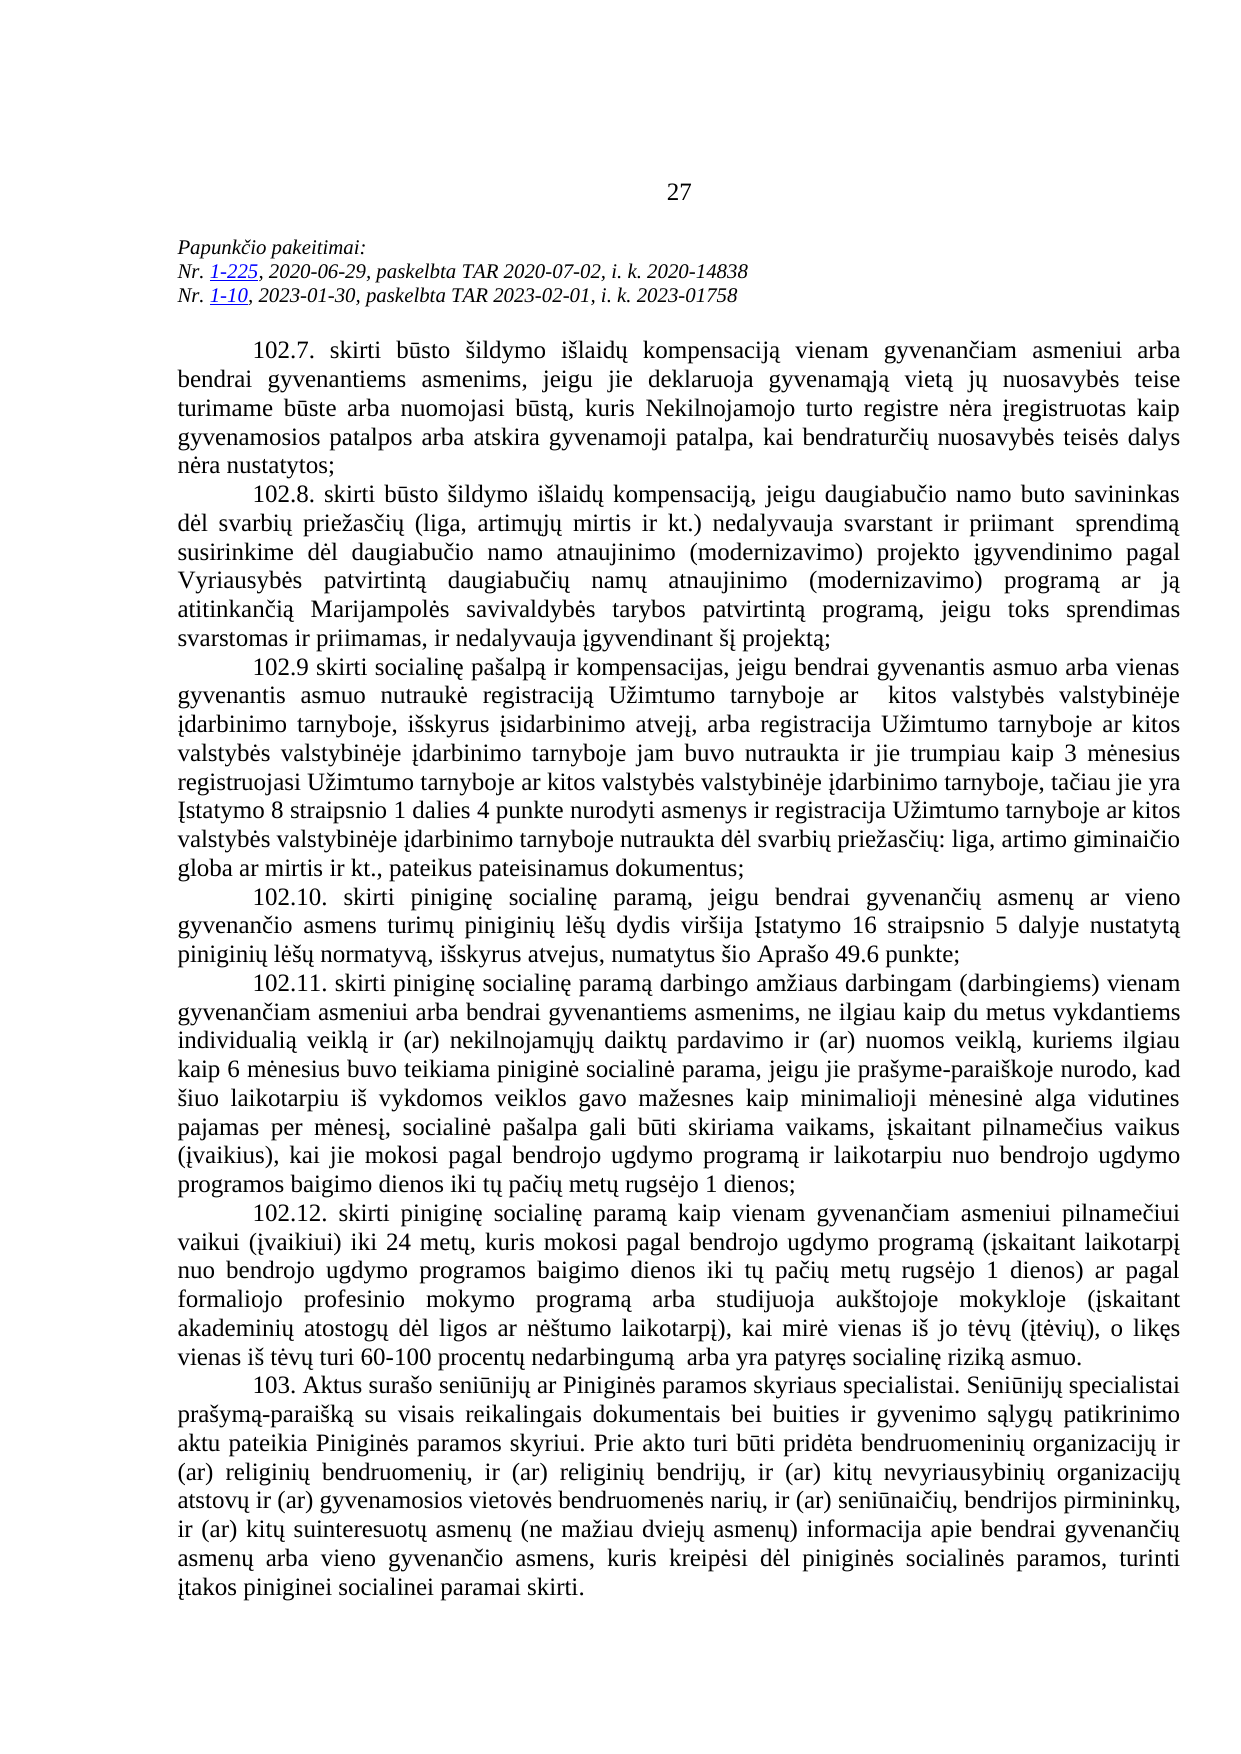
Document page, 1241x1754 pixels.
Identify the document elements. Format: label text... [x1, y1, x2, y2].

text 102.12. skirti piniginę socialinę paramą kaip vienam gyvenančiam asmeniui pilnamečiui vaikui (įvaikiui) iki 24 metų, kuris mokosi pagal bendrojo ugdymo programą (įskaitant laikotarpį nuo bendrojo ugdymo programos baigimo dienos iki tų pačių metų rugsėjo 1 dienos) ar pagal formaliojo profesinio mokymo programą arba studijuoja aukštojoje mokykloje (įskaitant akademinių atostogų dėl ligos ar nėštumo laikotarpį), kai mirė vienas iš jo tėvų (įtėvių), o likęs vienas iš tėvų turi 60-100 procentų nedarbingumą arba yra patyręs socialinę riziką asmuo. [177, 1198, 1181, 1371]
text 102.8. skirti būsto šildymo išlaidų kompensaciją, jeigu daugiabučio namo buto savininkas dėl svarbių priežasčių (liga, artimųjų mirtis ir kt.) nedalyvauja svarstant ir priimant sprendimą susirinkime dėl daugiabučio namo atnaujinimo (modernizavimo) projekto įgyvendinimo pagal Vyriausybės patvirtintą daugiabučių namų atnaujinimo (modernizavimo) programą ar ją atitinkančią Marijampolės savivaldybės tarybos patvirtintą programą, jeigu toks sprendimas svarstomas ir priimamas, ir nedalyvauja įgyvendinant šį projektą; [177, 479, 1181, 652]
text 102.9 skirti socialinę pašalpą ir kompensacijas, jeigu bendrai gyvenantis asmuo arba vienas gyvenantis asmuo nutraukė registraciją Užimtumo tarnyboje ar kitos valstybės valstybinėje įdarbinimo tarnyboje, išskyrus įsidarbinimo atvejį, arba registracija Užimtumo tarnyboje ar kitos valstybės valstybinėje įdarbinimo tarnyboje jam buvo nutraukta ir jie trumpiau kaip 3 mėnesius registruojasi Užimtumo tarnyboje ar kitos valstybės valstybinėje įdarbinimo tarnyboje, tačiau jie yra Įstatymo 8 straipsnio 1 dalies 4 punkte nurodyti asmenys ir registracija Užimtumo tarnyboje ar kitos valstybės valstybinėje įdarbinimo tarnyboje nutraukta dėl svarbių priežasčių: liga, artimo giminaičio globa ar mirtis ir kt., pateikus pateisinamus dokumentus; [177, 652, 1181, 882]
text Papunkčio pakeitimai: [177, 235, 1181, 259]
text 102.7. skirti būsto šildymo išlaidų kompensaciją vienam gyvenančiam asmeniui arba bendrai gyvenantiems asmenims, jeigu jie deklaruoja gyvenamąją vietą jų nuosavybės teise turimame būste arba nuomojasi būstą, kuris Nekilnojamojo turto registre nėra įregistruotas kaip gyvenamosios patalpos arba atskira gyvenamoji patalpa, kai bendraturčių nuosavybės teisės dalys nėra nustatytos; [177, 336, 1181, 479]
text 103. Aktus surašo seniūnijų ar Piniginės paramos skyriaus specialistai. Seniūnijų specialistai prašymą-paraišką su visais reikalingais dokumentais bei buities ir gyvenimo sąlygų patikrinimo aktu pateikia Piniginės paramos skyriui. Prie akto turi būti pridėta bendruomeninių organizacijų ir (ar) religinių bendruomenių, ir (ar) religinių bendrijų, ir (ar) kitų nevyriausybinių organizacijų atstovų ir (ar) gyvenamosios vietovės bendruomenės narių, ir (ar) seniūnaičių, bendrijos pirmininkų, ir (ar) kitų suinteresuotų asmenų (ne mažiau dviejų asmenų) informacija apie bendrai gyvenančių asmenų arba vieno gyvenančio asmens, kuris kreipėsi dėl piniginės socialinės paramos, turinti įtakos piniginei socialinei paramai skirti. [177, 1371, 1181, 1601]
text 102.11. skirti piniginę socialinę paramą darbingo amžiaus darbingam (darbingiems) vienam gyvenančiam asmeniui arba bendrai gyvenantiems asmenims, ne ilgiau kaip du metus vykdantiems individualią veiklą ir (ar) nekilnojamųjų daiktų pardavimo ir (ar) nuomos veiklą, kuriems ilgiau kaip 6 mėnesius buvo teikiama piniginė socialinė parama, jeigu jie prašyme-paraiškoje nurodo, kad šiuo laikotarpiu iš vykdomos veiklos gavo mažesnes kaip minimalioji mėnesinė alga vidutines pajamas per mėnesį, socialinė pašalpa gali būti skiriama vaikams, įskaitant pilnamečius vaikus (įvaikius), kai jie mokosi pagal bendrojo ugdymo programą ir laikotarpiu nuo bendrojo ugdymo programos baigimo dienos iki tų pačių metų rugsėjo 1 dienos; [177, 968, 1181, 1198]
text 102.10. skirti piniginę socialinę paramą, jeigu bendrai gyvenančių asmenų ar vieno gyvenančio asmens turimų piniginių lėšų dydis viršija Įstatymo 16 straipsnio 5 dalyje nustatytą piniginių lėšų normatyvą, išskyrus atvejus, numatytus šio Aprašo 49.6 punkte; [177, 882, 1181, 968]
text Nr. 1-10, 2023-01-30, paskelbta TAR 2023-02-01, i. k. 2023-01758 [177, 283, 1181, 307]
text Nr. 1-225, 2020-06-29, paskelbta TAR 2020-07-02, i. k. 2020-14838 [177, 259, 1181, 283]
